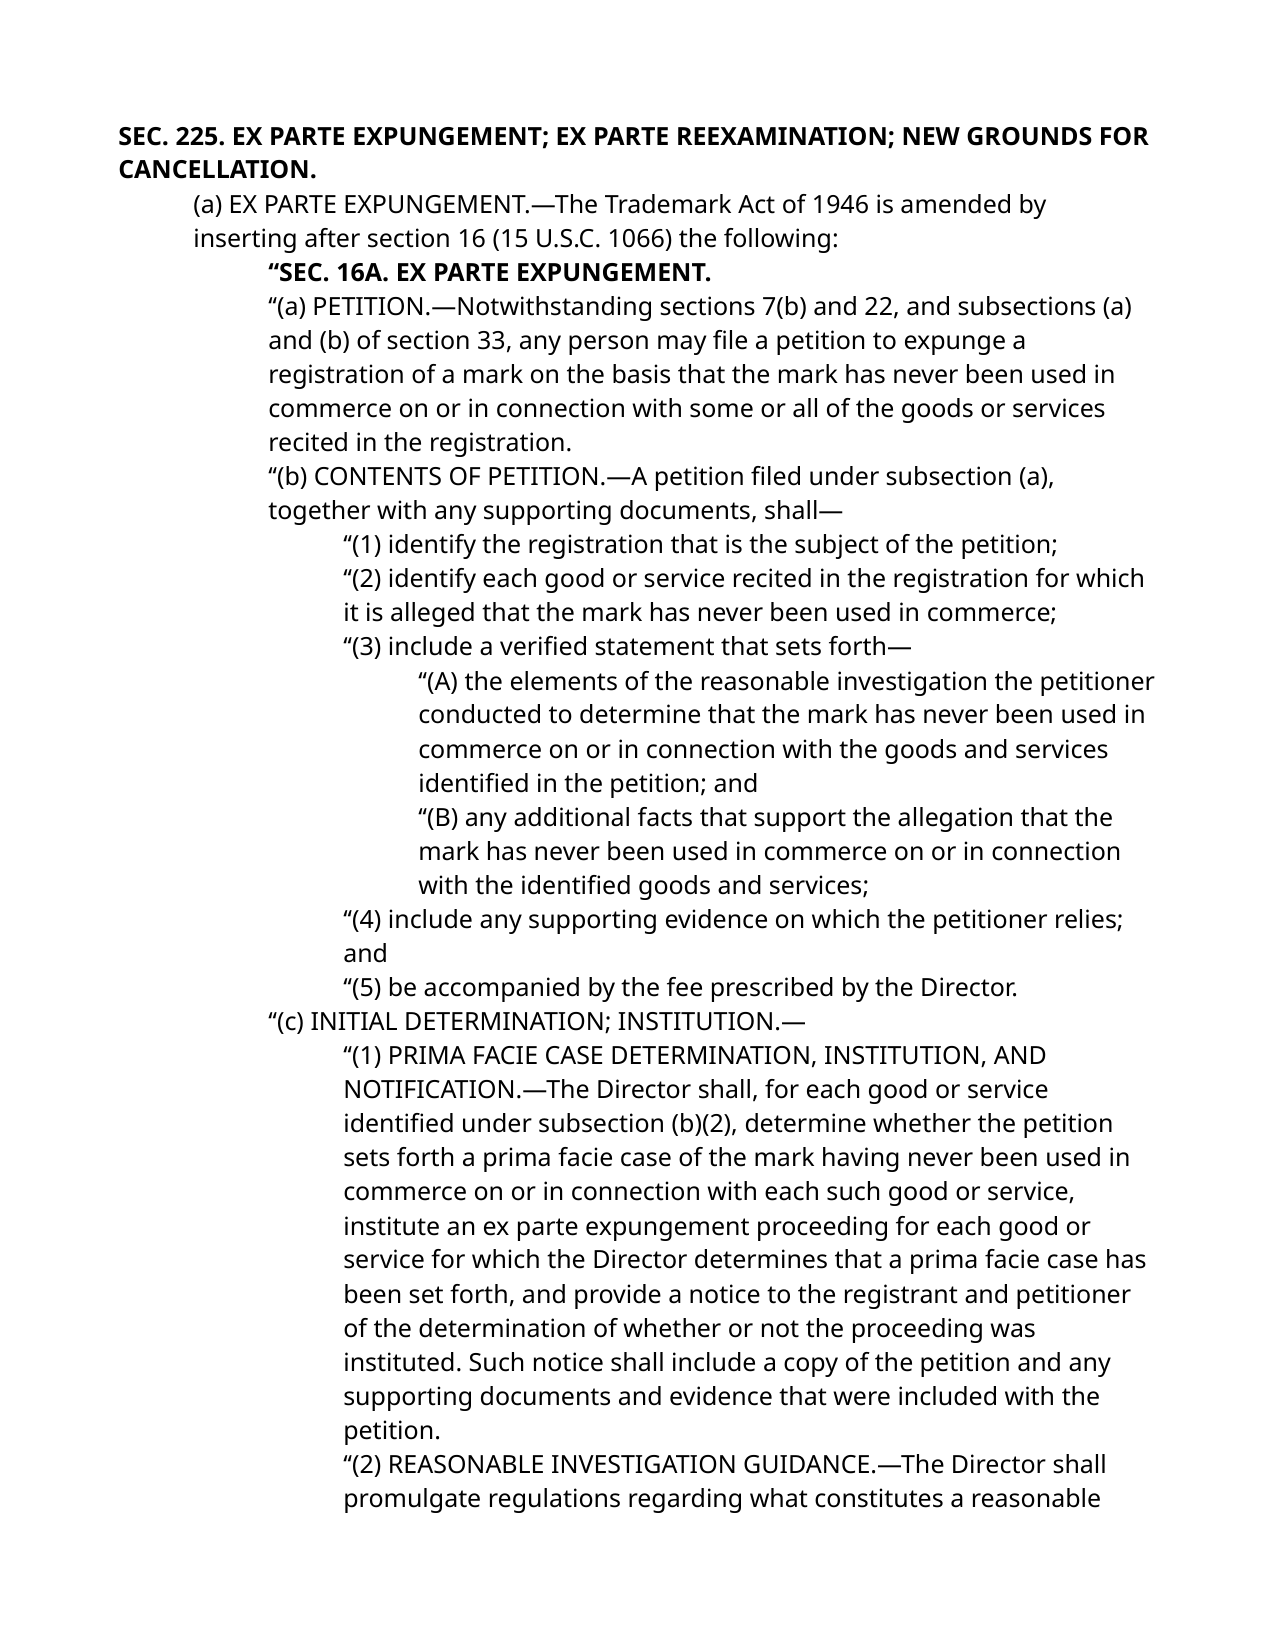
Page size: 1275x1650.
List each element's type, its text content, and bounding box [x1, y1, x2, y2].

text ‘‘SEC. 16A. EX PARTE EXPUNGEMENT. [268, 254, 1157, 288]
text ‘‘(A) the elements of the reasonable investigation the petitioner conducted to determine that the mark has never been used in commerce on or in connection with the goods and services identified in the petition; and [418, 663, 1157, 799]
text ‘‘(B) any additional facts that support the allegation that the mark has never been used in commerce on or in connection with the identified goods and services; [418, 799, 1157, 902]
text (a) EX PARTE EXPUNGEMENT.—The Trademark Act of 1946 is amended by inserting after section 16 (15 U.S.C. 1066) the following: [193, 186, 1157, 254]
text ‘‘(b) CONTENTS OF PETITION.—A petition filed under subsection (a), together with any supporting documents, shall— [268, 459, 1157, 527]
text ‘‘(2) REASONABLE INVESTIGATION GUIDANCE.—The Director shall promulgate regulations regarding what constitutes a reasonable [343, 1447, 1157, 1515]
text ‘‘(1) PRIMA FACIE CASE DETERMINATION, INSTITUTION, AND NOTIFICATION.—The Director shall, for each good or service identified under subsection (b)(2), determine whether the petition sets forth a prima facie case of the mark having never been used in commerce on or in connection with each such good or service, institute an ex parte expungement proceeding for each good or service for which the Director determines that a prima facie case has been set forth, and provide a notice to the registrant and petitioner of the determination of whether or not the proceeding was instituted. Such notice shall include a copy of the petition and any supporting documents and evidence that were included with the petition. [343, 1038, 1157, 1447]
text ‘‘(3) include a verified statement that sets forth— [343, 629, 1157, 663]
text ‘‘(a) PETITION.—Notwithstanding sections 7(b) and 22, and subsections (a) and (b) of section 33, any person may file a petition to expunge a registration of a mark on the basis that the mark has never been used in commerce on or in connection with some or all of the goods or services recited in the registration. [268, 288, 1157, 459]
text ‘‘(1) identify the registration that is the subject of the petition; [343, 527, 1157, 561]
text ‘‘(4) include any supporting evidence on which the petitioner relies; and [343, 902, 1157, 970]
text SEC. 225. EX PARTE EXPUNGEMENT; EX PARTE REEXAMINATION; NEW GROUNDS FOR CANCELLATION. [118, 118, 1157, 186]
text ‘‘(c) INITIAL DETERMINATION; INSTITUTION.— [268, 1004, 1157, 1038]
text ‘‘(5) be accompanied by the fee prescribed by the Director. [343, 970, 1157, 1004]
text ‘‘(2) identify each good or service recited in the registration for which it is alleged that the mark has never been used in commerce; [343, 561, 1157, 629]
